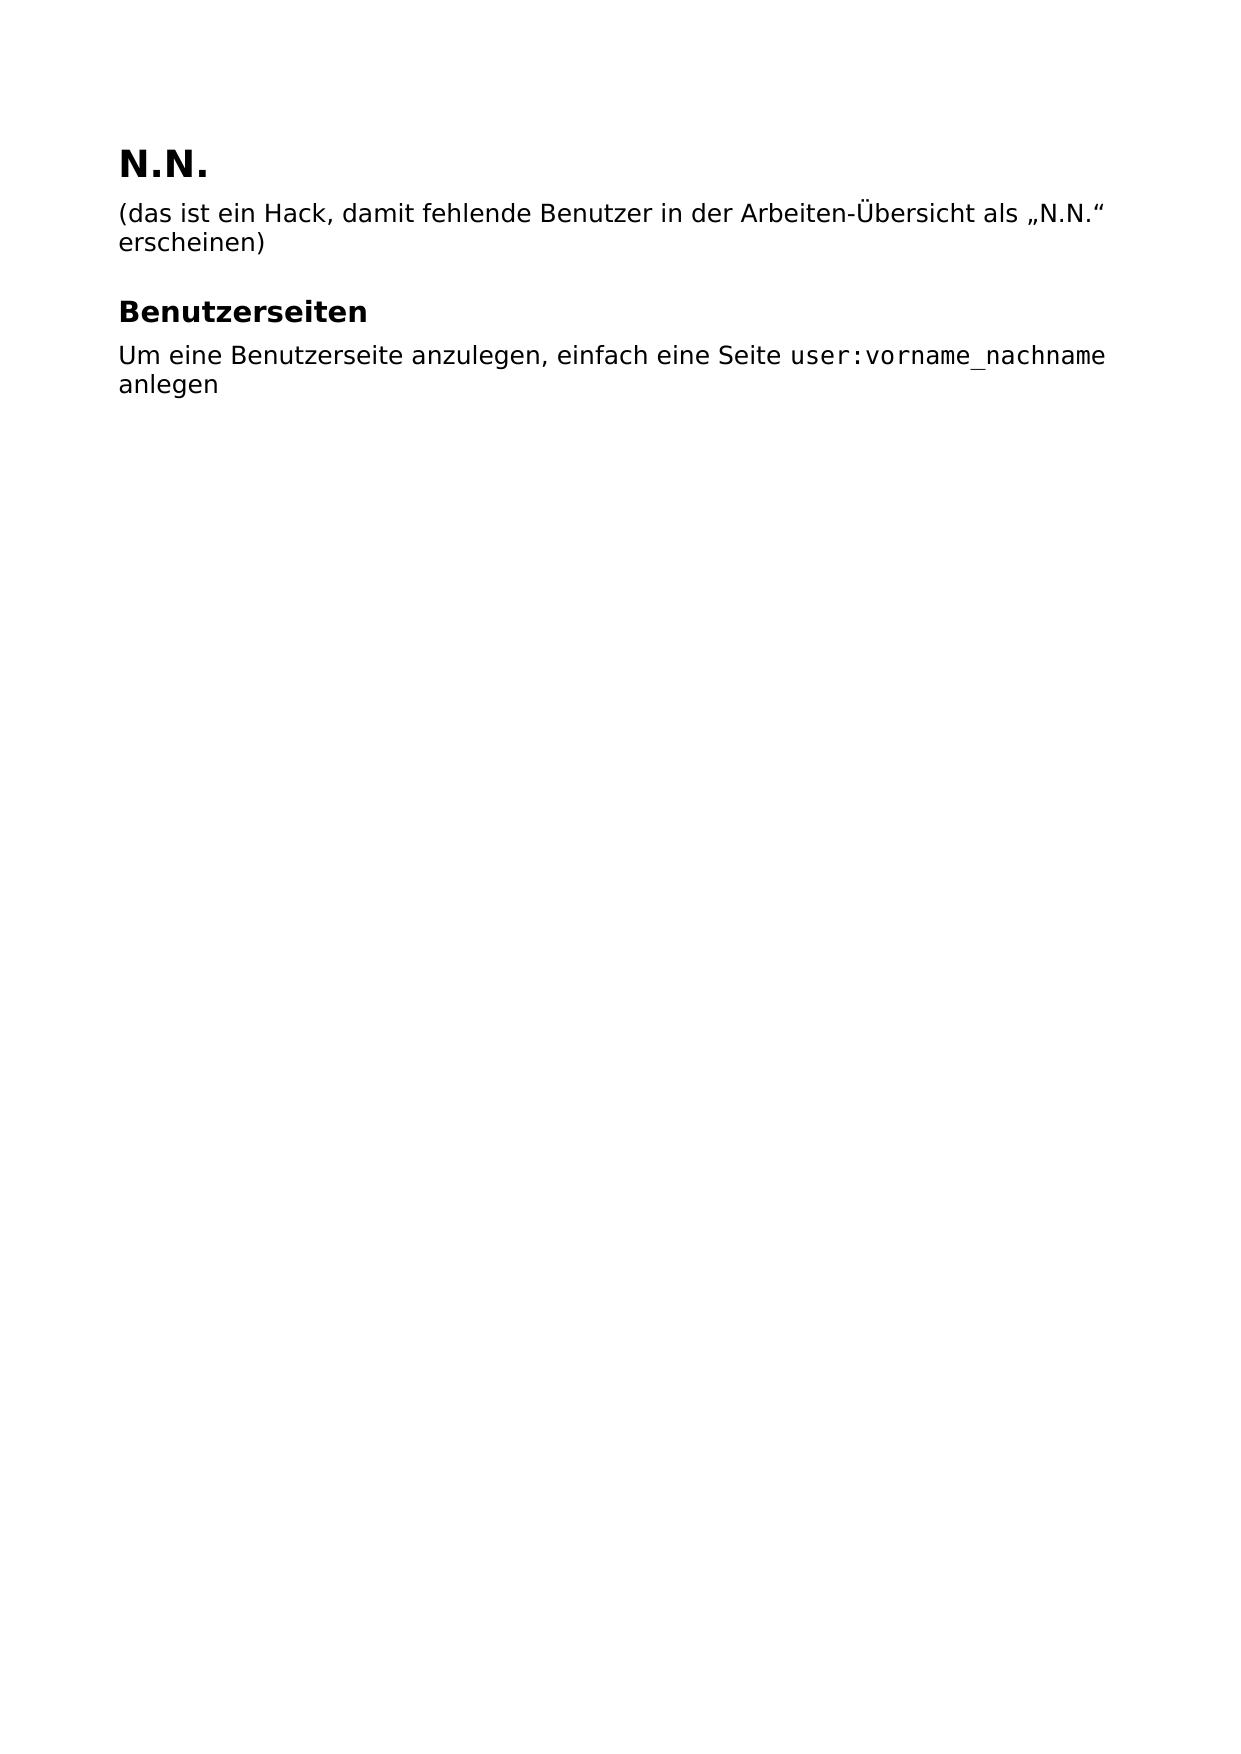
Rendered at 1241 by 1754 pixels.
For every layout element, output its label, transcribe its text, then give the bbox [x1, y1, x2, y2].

text Um eine Benutzerseite anzulegen, einfach eine Seite user:vorname_nachname anlegen [118, 342, 1122, 400]
subtitle Benutzerseiten [118, 295, 1122, 329]
text (das ist ein Hack, damit fehlende Benutzer in der Arbeiten-Übersicht als „N.N.“ erscheinen) [118, 199, 1122, 258]
subtitle N.N. [118, 143, 1122, 187]
